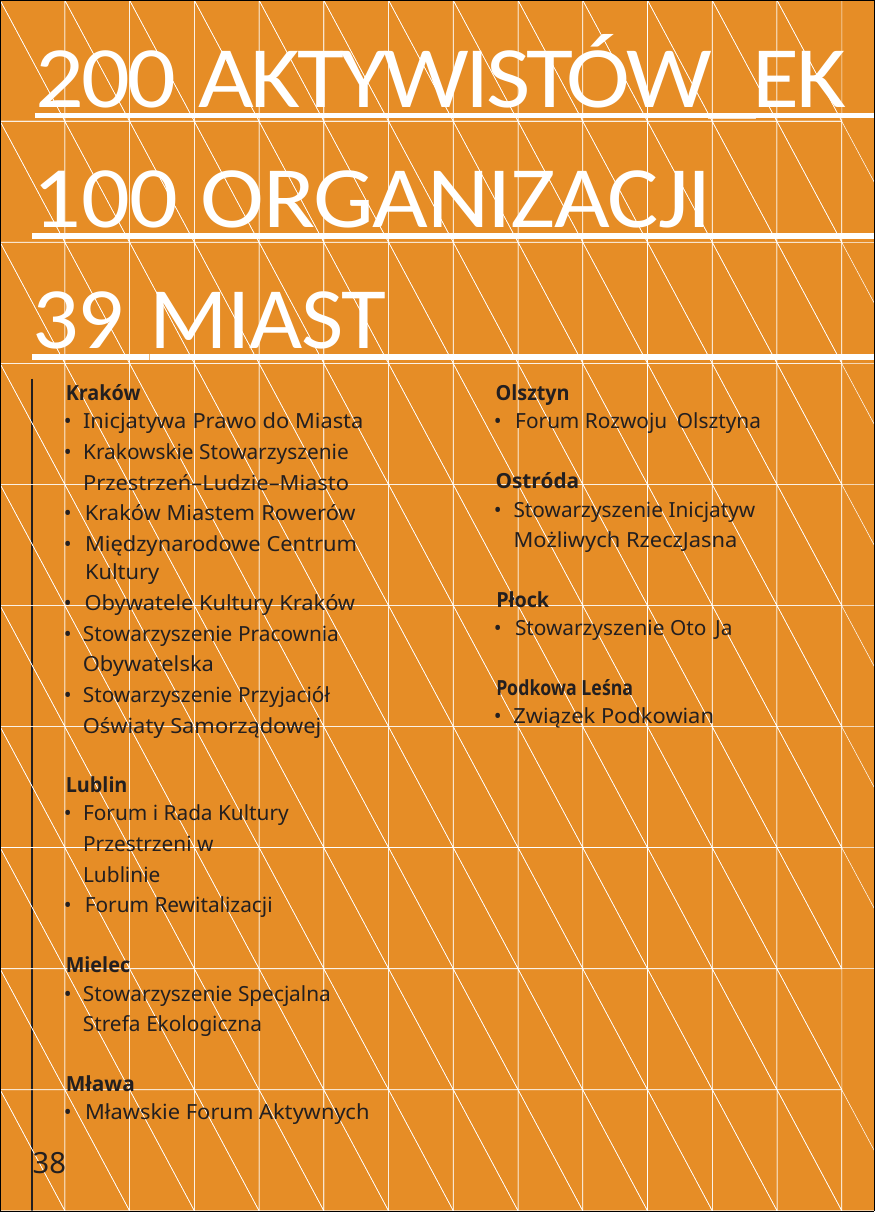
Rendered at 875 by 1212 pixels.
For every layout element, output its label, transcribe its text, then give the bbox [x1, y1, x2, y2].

subtitle Mielec [66, 950, 416, 978]
list Stowarzyszenie Inicjatyw Możliwych RzeczJasna [494, 495, 785, 554]
subtitle Podkowa Leśna [496, 673, 874, 701]
text [32, 239, 874, 249]
list Kraków Miastem Rowerów [63, 498, 416, 527]
text 39 MIAST [32, 263, 874, 354]
list Stowarzyszenie Pracownia Obywatelska [63, 619, 341, 678]
text 100 ORGANIZACJI [32, 143, 874, 233]
subtitle Ostróda [495, 466, 874, 494]
list Międzynarodowe Centrum Kultury [63, 529, 416, 586]
list Mławskie Forum Aktywnych [63, 1097, 416, 1126]
list Stowarzyszenie Oto Ja [494, 613, 874, 642]
text [35, 118, 874, 129]
subtitle Płock [496, 585, 874, 613]
subtitle Kraków [66, 378, 416, 406]
list Stowarzyszenie Przyjaciół Oświaty Samorządowej [63, 680, 332, 739]
list Forum Rozwoju Olsztyna [494, 406, 874, 435]
list Stowarzyszenie Specjalna Strefa Ekologiczna [63, 979, 333, 1038]
subtitle Olsztyn [495, 378, 874, 406]
list Forum Rewitalizacji [63, 890, 416, 919]
text [32, 360, 874, 370]
list Związek Podkowian [494, 701, 874, 730]
text 200 AKTYWISTÓW_EK [35, 22, 874, 113]
list Obywatele Kultury Kraków [63, 588, 416, 617]
list Krakowskie Stowarzyszenie Przestrzeń–Ludzie–Miasto [63, 437, 349, 496]
subtitle Mława [66, 1069, 416, 1097]
list Inicjatywa Prawo do Miasta [63, 406, 416, 435]
text 38 [32, 1143, 874, 1182]
list Forum i Rada Kultury Przestrzeni w Lublinie [63, 798, 292, 888]
subtitle Lublin [66, 770, 416, 798]
